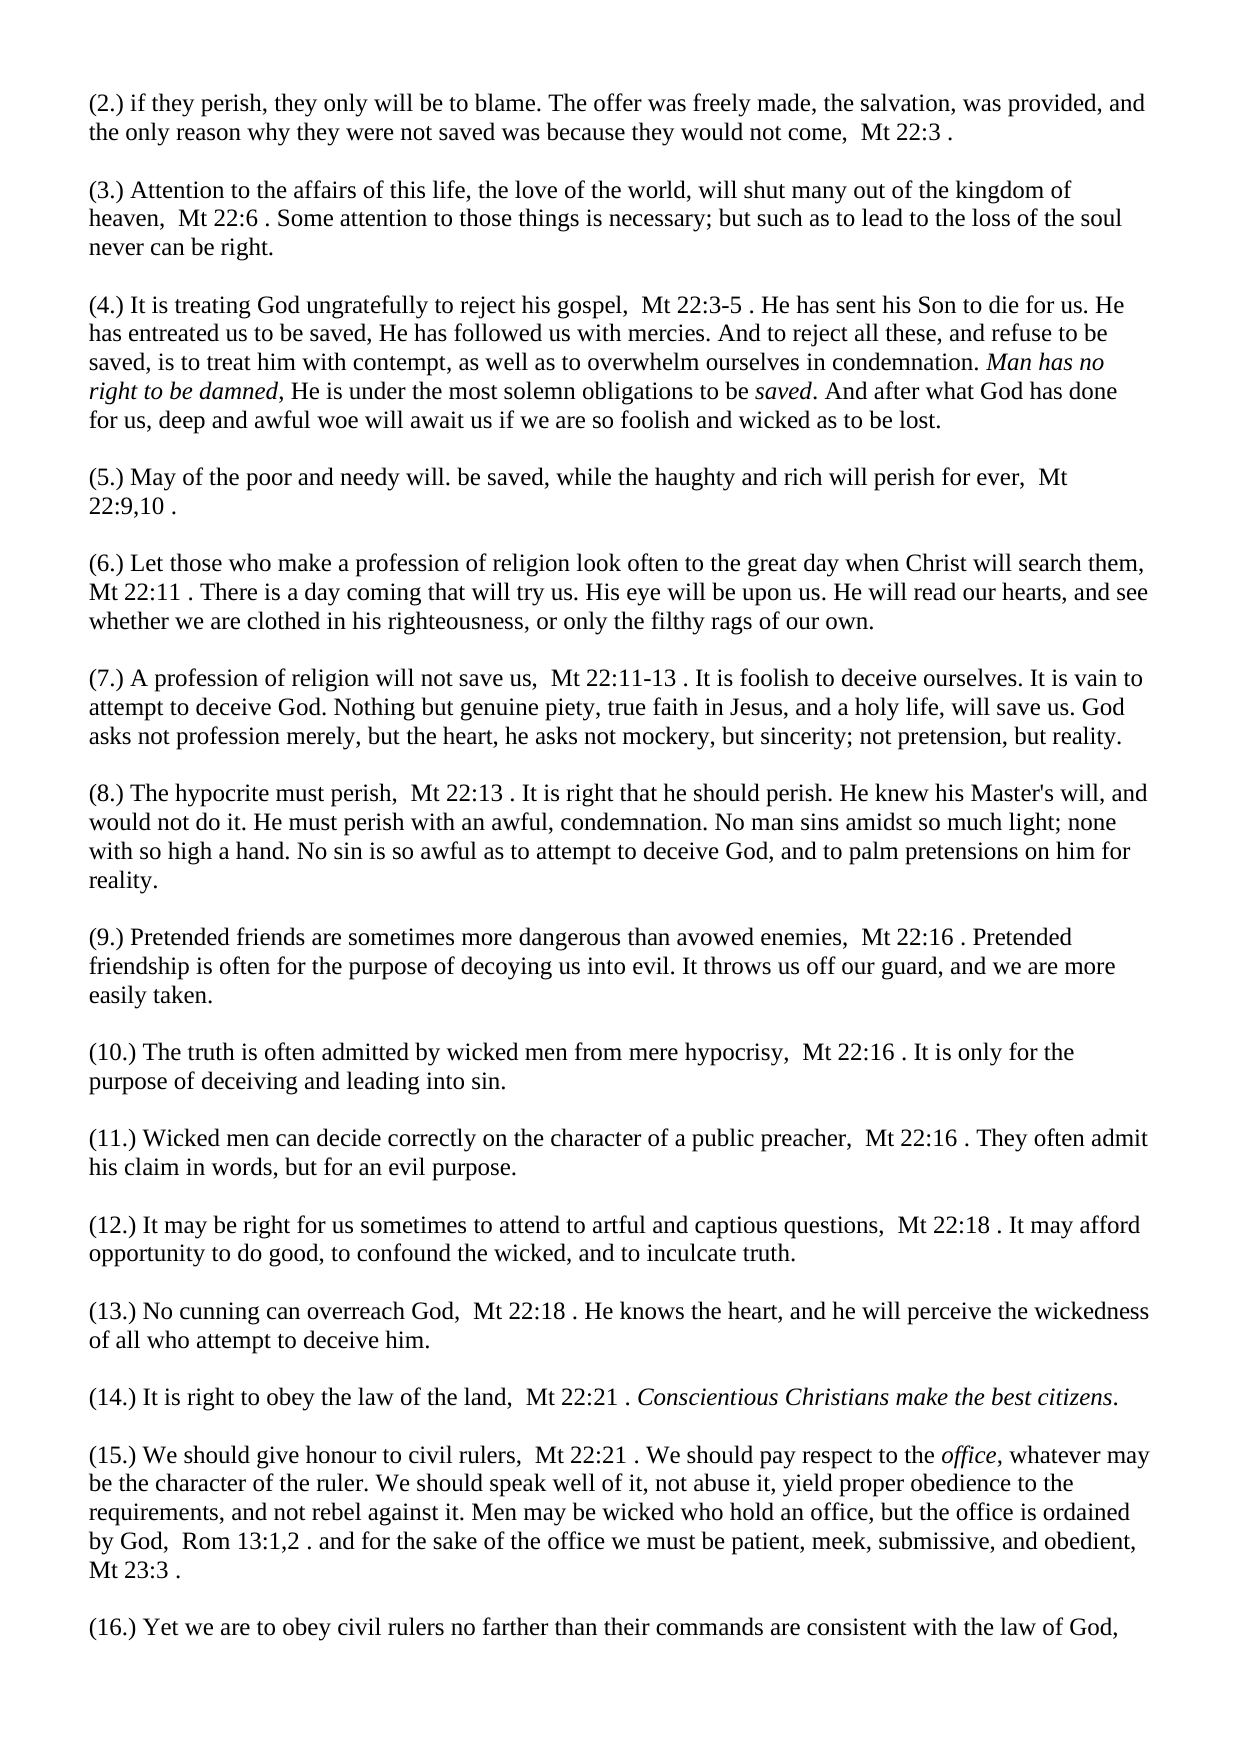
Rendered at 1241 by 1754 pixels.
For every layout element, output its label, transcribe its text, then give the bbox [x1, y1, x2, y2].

text (2.) if they perish, they only will be to blame. The offer was freely made, the salvation, was provided, and the only reason why they were not saved was because they would not come, Mt 22:3 . (3.) Attention to the affairs of this life, the love of the world, will shut many out of the kingdom of heaven, Mt 22:6 . Some attention to those things is necessary; but such as to lead to the loss of the soul never can be right. (4.) It is treating God ungratefully to reject his gospel, Mt 22:3-5 . He has sent his Son to die for us. He has entreated us to be saved, He has followed us with mercies. And to reject all these, and refuse to be saved, is to treat him with contempt, as well as to overwhelm ourselves in condemnation. Man has no right to be damned, He is under the most solemn obligations to be saved. And after what God has done for us, deep and awful woe will await us if we are so foolish and wicked as to be lost. (5.) May of the poor and needy will. be saved, while the haughty and rich will perish for ever, Mt 22:9,10 . (6.) Let those who make a profession of religion look often to the great day when Christ will search them, Mt 22:11 . There is a day coming that will try us. His eye will be upon us. He will read our hearts, and see whether we are clothed in his righteousness, or only the filthy rags of our own. (7.) A profession of religion will not save us, Mt 22:11-13 . It is foolish to deceive ourselves. It is vain to attempt to deceive God. Nothing but genuine piety, true faith in Jesus, and a holy life, will save us. God asks not profession merely, but the heart, he asks not mockery, but sincerity; not pretension, but reality. (8.) The hypocrite must perish, Mt 22:13 . It is right that he should perish. He knew his Master's will, and would not do it. He must perish with an awful, condemnation. No man sins amidst so much light; none with so high a hand. No sin is so awful as to attempt to deceive God, and to palm pretensions on him for reality. (9.) Pretended friends are sometimes more dangerous than avowed enemies, Mt 22:16 . Pretended friendship is often for the purpose of decoying us into evil. It throws us off our guard, and we are more easily taken. (10.) The truth is often admitted by wicked men from mere hypocrisy, Mt 22:16 . It is only for the purpose of deceiving and leading into sin. (11.) Wicked men can decide correctly on the character of a public preacher, Mt 22:16 . They often admit his claim in words, but for an evil purpose. (12.) It may be right for us sometimes to attend to artful and captious questions, Mt 22:18 . It may afford opportunity to do good, to confound the wicked, and to inculcate truth. (13.) No cunning can overreach God, Mt 22:18 . He knows the heart, and he will perceive the wickedness of all who attempt to deceive him. (14.) It is right to obey the law of the land, Mt 22:21 . Conscientious Christians make the best citizens. (15.) We should give honour to civil rulers, Mt 22:21 . We should pay respect to the office, whatever may be the character of the ruler. We should speak well of it, not abuse it, yield proper obedience to the requirements, and not rebel against it. Men may be wicked who hold an office, but the office is ordained by God, Rom 13:1,2 . and for the sake of the office we must be patient, meek, submissive, and obedient, Mt 23:3 . (16.) Yet we are to obey civil rulers no farther than their commands are consistent with the law of God, [88, 88, 1152, 1641]
